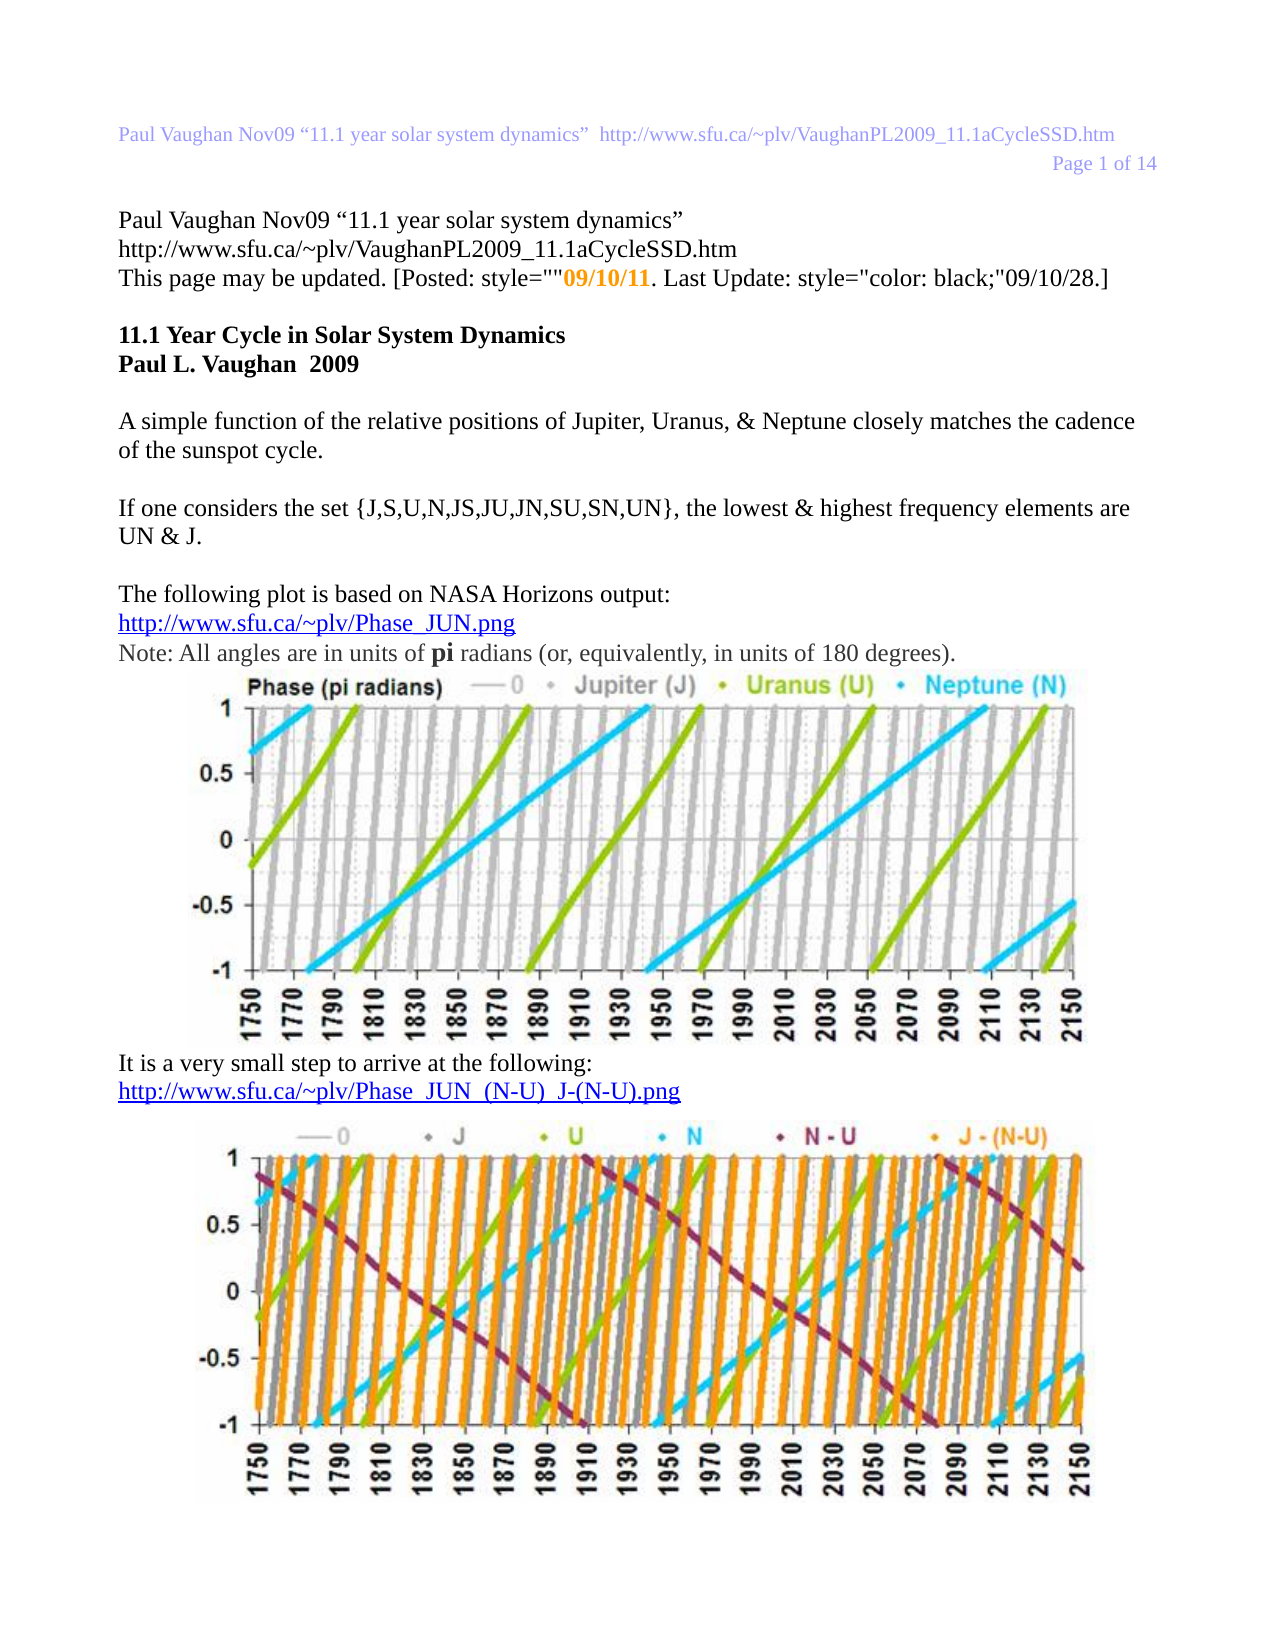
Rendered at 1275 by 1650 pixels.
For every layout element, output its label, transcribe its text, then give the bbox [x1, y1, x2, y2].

text Paul Vaughan Nov09 “11.1 year solar system dynamics” http://www.sfu.ca/~plv/VaughanPL2009_11.1aCycleSSD.htm [118, 205, 1157, 263]
text If one considers the set {J,S,U,N,JS,JU,JN,SU,SN,UN}, the lowest & highest frequency elements are UN & J. [118, 493, 1157, 550]
text http://www.sfu.ca/~plv/Phase_JUN.png [118, 608, 1157, 636]
text http://www.sfu.ca/~plv/Phase_JUN_(N-U)_J-(N-U).png [118, 1076, 1157, 1105]
text This page may be updated. [Posted: style=""09/10/11. Last Update: style="color: black;"09/10/28.] [118, 263, 1157, 291]
text It is a very small step to arrive at the following: [118, 667, 1157, 1076]
text The following plot is based on NASA Horizons output: [118, 579, 1157, 608]
text 11.1 Year Cycle in Solar System Dynamics [118, 320, 1157, 349]
text A simple function of the relative positions of Jupiter, Uranus, & Neptune closely matches the cadence of the sunspot cycle. [118, 406, 1157, 464]
text Note: All angles are in units of pi radians (or, equivalently, in units of 180 degrees). [118, 636, 1157, 667]
text Paul L. Vaughan 2009 [118, 349, 1157, 378]
